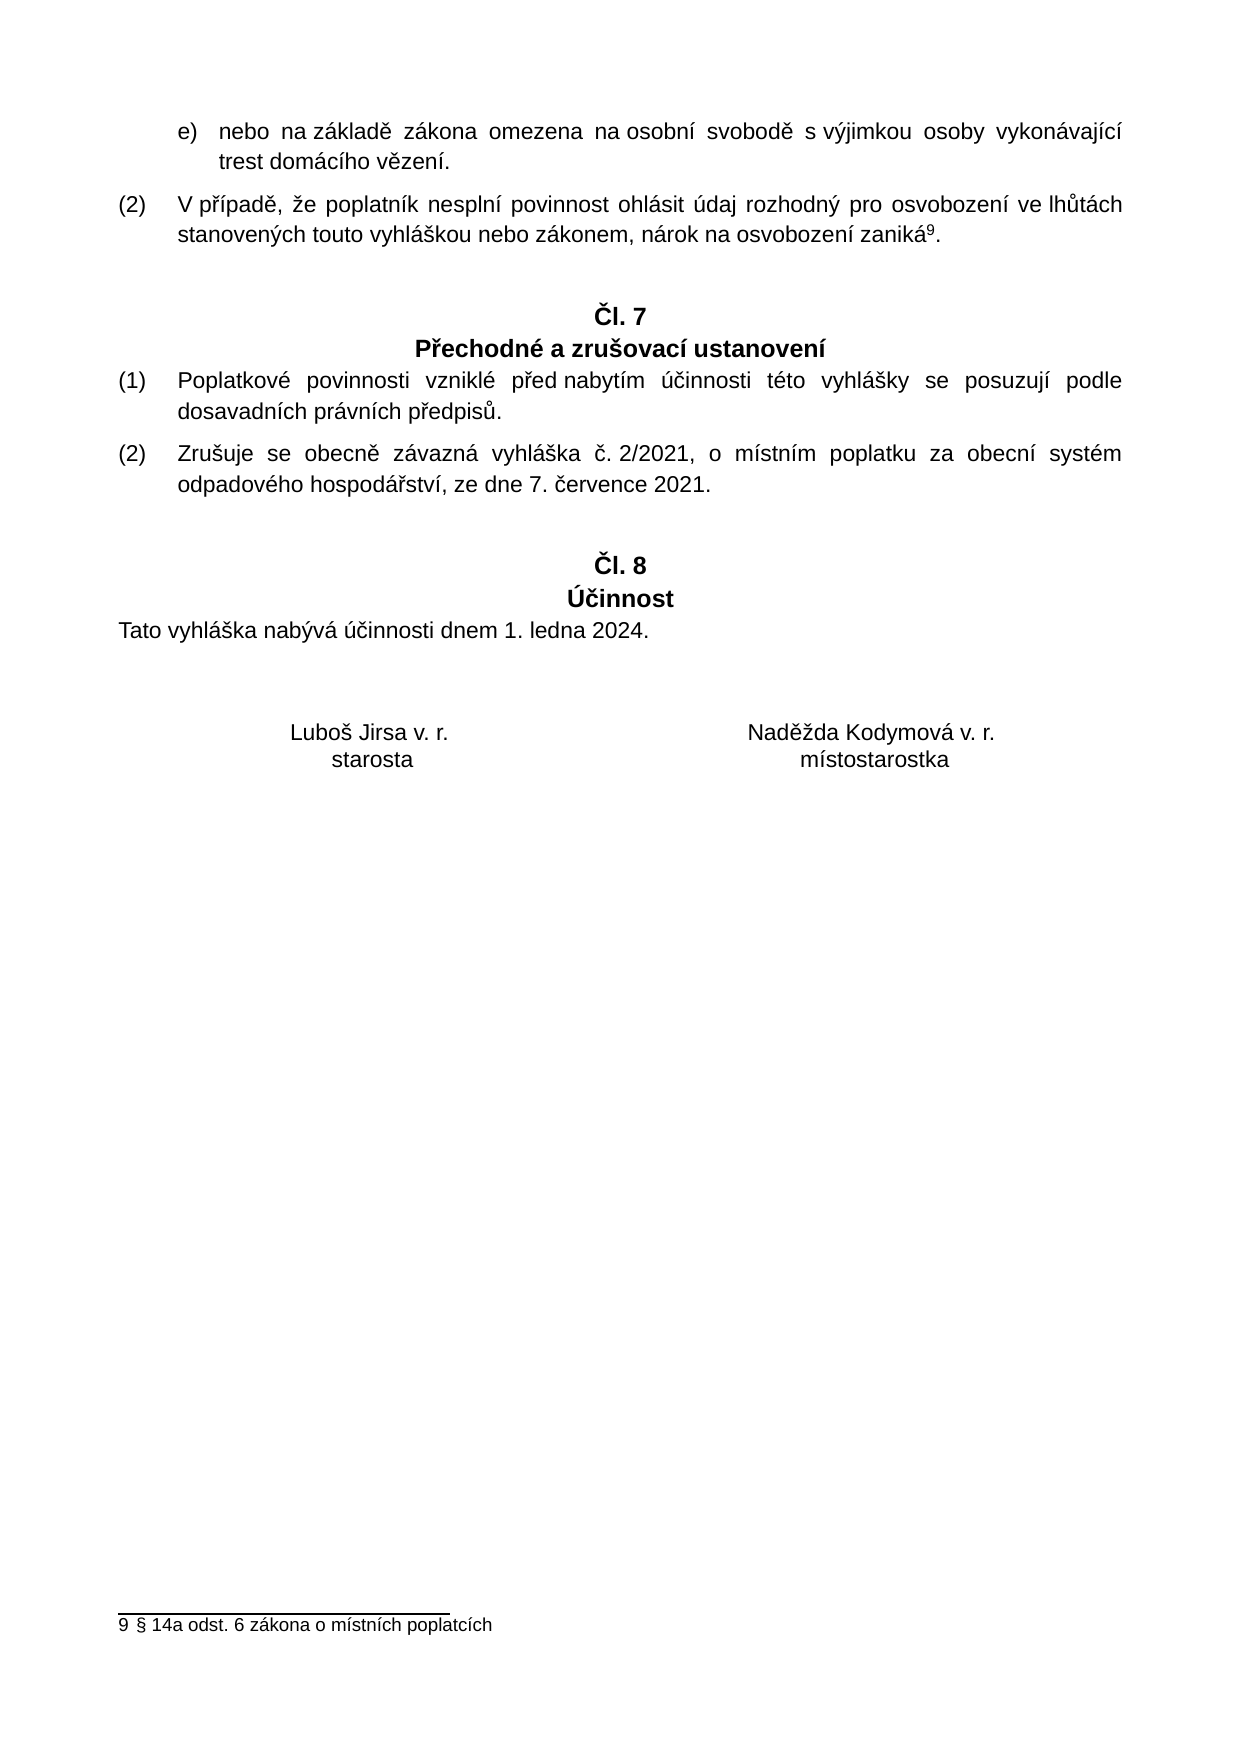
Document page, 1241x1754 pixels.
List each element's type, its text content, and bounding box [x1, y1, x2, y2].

table_cell [620, 778, 1122, 896]
table_cell [118, 778, 620, 896]
subtitle Čl. 7 Přechodné a zrušovací ustanovení [118, 301, 1122, 363]
list nebo na základě zákona omezena na osobní svobodě s výjimkou osoby vykonávající trest domácího vězení. [177, 118, 1122, 175]
list V případě, že poplatník nesplní povinnost ohlásit údaj rozhodný pro osvobození ve lhůtách stanovených touto vyhláškou nebo zákonem, nárok na osvobození zaniká. [118, 191, 1122, 248]
table_header Naděžda Kodymová v. r. místostarostka [620, 660, 1122, 778]
table_header Luboš Jirsa v. r. starosta [118, 660, 620, 778]
text Tato vyhláška nabývá účinnosti dnem 1. ledna 2024. [118, 617, 1122, 643]
list Zrušuje se obecně závazná vyhláška č. 2/2021, o místním poplatku za obecní systém odpadového hospodářství, ze dne 7. července 2021. [118, 440, 1122, 497]
subtitle Čl. 8 Účinnost [118, 551, 1122, 613]
list § 14a odst. 6 zákona o místních poplatcích [118, 1614, 1122, 1635]
list Poplatkové povinnosti vzniklé před nabytím účinnosti této vyhlášky se posuzují podle dosavadních právních předpisů. [118, 367, 1122, 424]
